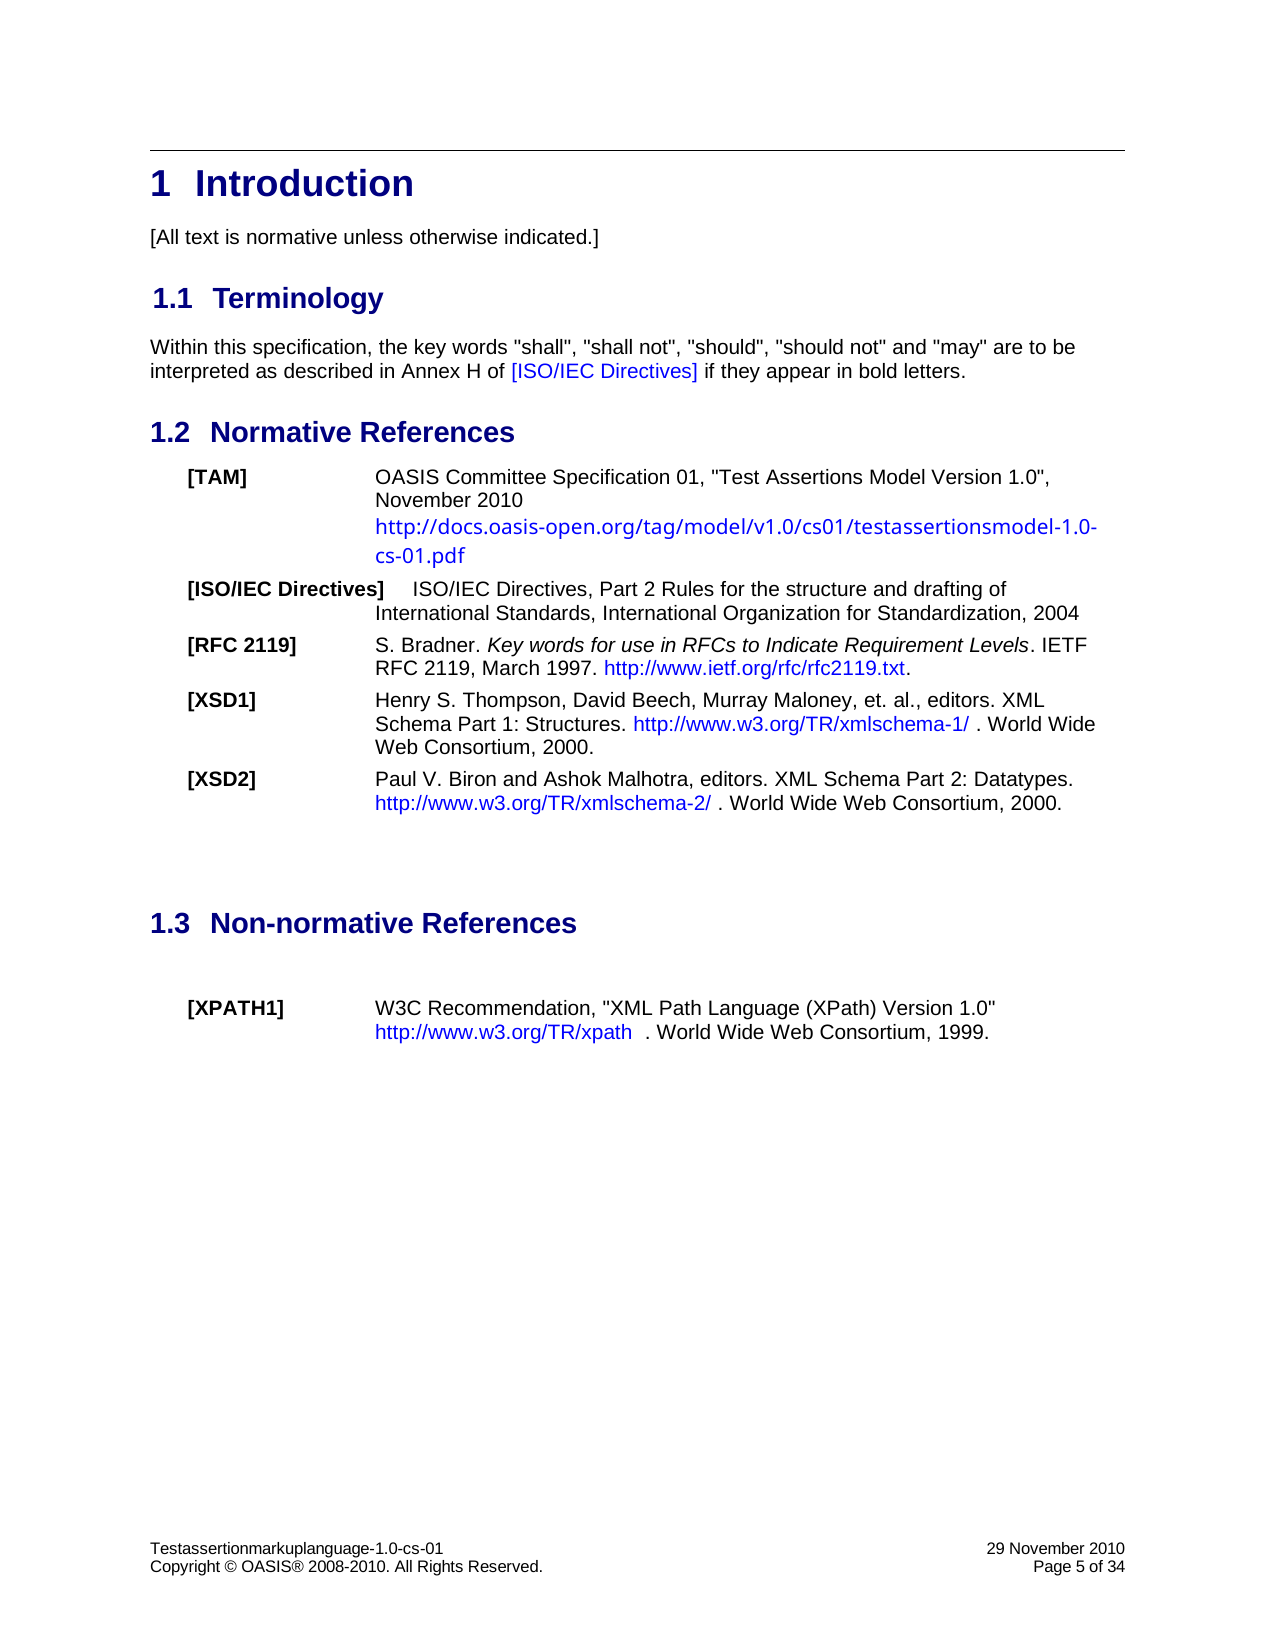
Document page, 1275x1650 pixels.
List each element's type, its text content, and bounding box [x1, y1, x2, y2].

text [XSD1] Henry S. Thompson, David Beech, Murray Maloney, et. al., editors. XML Schema Part 1: Structures. http://www.w3.org/TR/xmlschema-1/ . World Wide Web Consortium, 2000. [187, 688, 1125, 759]
text [ISO/IEC Directives] ISO/IEC Directives, Part 2 Rules for the structure and drafting of International Standards, International Organization for Standardization, 2004 [187, 578, 1125, 625]
text [XSD2] Paul V. Biron and Ashok Malhotra, editors. XML Schema Part 2: Datatypes. http://www.w3.org/TR/xmlschema-2/ . World Wide Web Consortium, 2000. [187, 767, 1125, 814]
subtitle Non-normative References [150, 907, 1125, 940]
subtitle Terminology [152, 282, 1125, 315]
text [RFC 2119] S. Bradner. Key words for use in RFCs to Indicate Requirement Levels. IETF RFC 2119, March 1997. http://www.ietf.org/rfc/rfc2119.txt. [187, 633, 1125, 680]
subtitle Introduction [150, 151, 1125, 204]
subtitle Normative References [150, 416, 1125, 448]
text [TAM] OASIS Committee Specification 01, "Test Assertions Model Version 1.0", November 2010 http://docs.oasis-open.org/tag/model/v1.0/cs01/testassertionsmodel-1.0-cs-01.pdf [187, 465, 1125, 569]
text [XPATH1] W3C Recommendation, "XML Path Language (XPath) Version 1.0" http://www.w3.org/TR/xpath . World Wide Web Consortium, 1999. [187, 997, 1125, 1044]
text [All text is normative unless otherwise indicated.] [150, 225, 1125, 249]
text Within this specification, the key words "shall", "shall not", "should", "should not" and "may" are to be interpreted as described in Annex H of [ISO/IEC Directives] if they appear in bold letters. [150, 336, 1125, 383]
